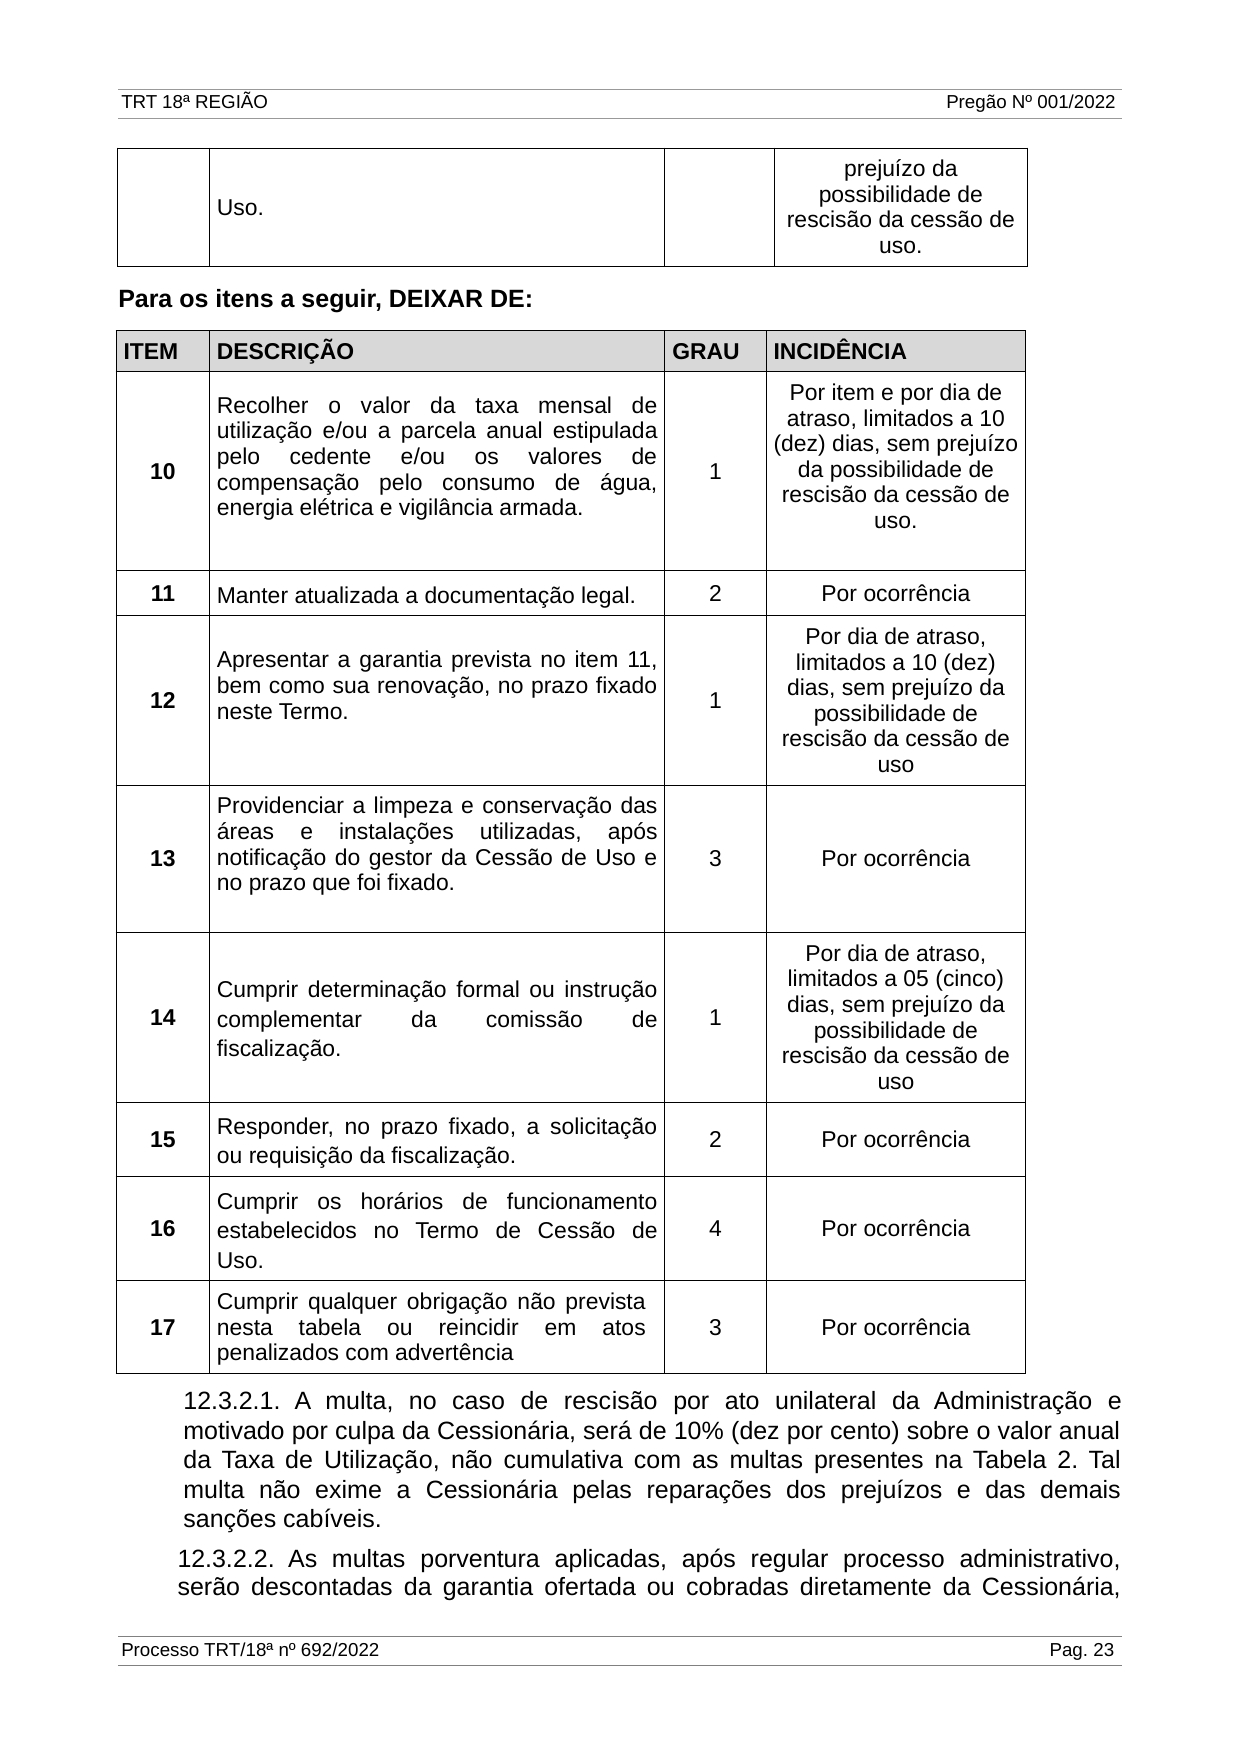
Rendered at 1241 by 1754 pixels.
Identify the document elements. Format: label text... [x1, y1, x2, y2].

table_header ITEM [117, 331, 209, 371]
table_cell 15 [117, 1103, 209, 1176]
table_cell 10 [117, 372, 209, 570]
table_cell Recolher o valor da taxa mensal de utilização e/ou a parcela anual estipulada pelo cedente e/ou os valores de compensação pelo consumo de água, energia elétrica e vigilância armada. [210, 372, 664, 570]
table_cell Por item e por dia de atraso, limitados a 10 (dez) dias, sem prejuízo da possibilidade de rescisão da cessão de uso. [767, 372, 1025, 570]
text 12.3.2.2. As multas porventura aplicadas, após regular processo administrativo, serão descontadas da garantia ofertada ou cobradas diretamente da Cessionária, [177, 1545, 1122, 1601]
table_cell Por ocorrência [767, 1281, 1025, 1373]
table_cell 1 [665, 372, 766, 570]
table_header INCIDÊNCIA [767, 331, 1025, 371]
table_cell Cumprir determinação formal ou instrução complementar da comissão de fiscalização. [210, 933, 664, 1102]
table_cell Apresentar a garantia prevista no item 11, bem como sua renovação, no prazo fixado neste Termo. [210, 616, 664, 784]
table_cell 1 [665, 933, 766, 1102]
table_cell prejuízo da possibilidade de rescisão da cessão de uso. [775, 149, 1027, 266]
table_cell 3 [665, 786, 766, 932]
table_cell Por dia de atraso, limitados a 05 (cinco) dias, sem prejuízo da possibilidade de rescisão da cessão de uso [767, 933, 1025, 1102]
table_header DESCRIÇÃO [210, 331, 664, 371]
table_cell Uso. [210, 149, 664, 266]
table_cell Por ocorrência [767, 1103, 1025, 1176]
table_cell [118, 149, 209, 266]
table_cell Manter atualizada a documentação legal. [210, 571, 664, 615]
table_cell 4 [665, 1177, 766, 1280]
table_cell [665, 149, 774, 266]
table_cell 12 [117, 616, 209, 784]
table_cell Por ocorrência [767, 1177, 1025, 1280]
text Para os itens a seguir, DEIXAR DE: [118, 284, 1122, 312]
text 12.3.2.1. A multa, no caso de rescisão por ato unilateral da Administração e motivado por culpa da Cessionária, será de 10% (dez por cento) sobre o valor anual da Taxa de Utilização, não cumulativa com as multas presentes na Tabela 2. Tal multa não exime a Cessionária pelas reparações dos prejuízos e das demais sanções cabíveis. [183, 1386, 1122, 1533]
table_cell 1 [665, 616, 766, 784]
table_cell 13 [117, 786, 209, 932]
table_cell Cumprir os horários de funcionamento estabelecidos no Termo de Cessão de Uso. [210, 1177, 664, 1280]
table_cell Providenciar a limpeza e conservação das áreas e instalações utilizadas, após notificação do gestor da Cessão de Uso e no prazo que foi fixado. [210, 786, 664, 932]
table_cell Por ocorrência [767, 786, 1025, 932]
table_cell 3 [665, 1281, 766, 1373]
table_cell Cumprir qualquer obrigação não prevista nesta tabela ou reincidir em atos penalizados com advertência [210, 1281, 664, 1373]
table_cell 16 [117, 1177, 209, 1280]
table_cell 17 [117, 1281, 209, 1373]
table_cell Por ocorrência [767, 571, 1025, 615]
table_cell 2 [665, 571, 766, 615]
table_cell Por dia de atraso, limitados a 10 (dez) dias, sem prejuízo da possibilidade de rescisão da cessão de uso [767, 616, 1025, 784]
table_cell 11 [117, 571, 209, 615]
table_cell 2 [665, 1103, 766, 1176]
table_header GRAU [665, 331, 766, 371]
table_cell 14 [117, 933, 209, 1102]
table_cell Responder, no prazo fixado, a solicitação ou requisição da fiscalização. [210, 1103, 664, 1176]
